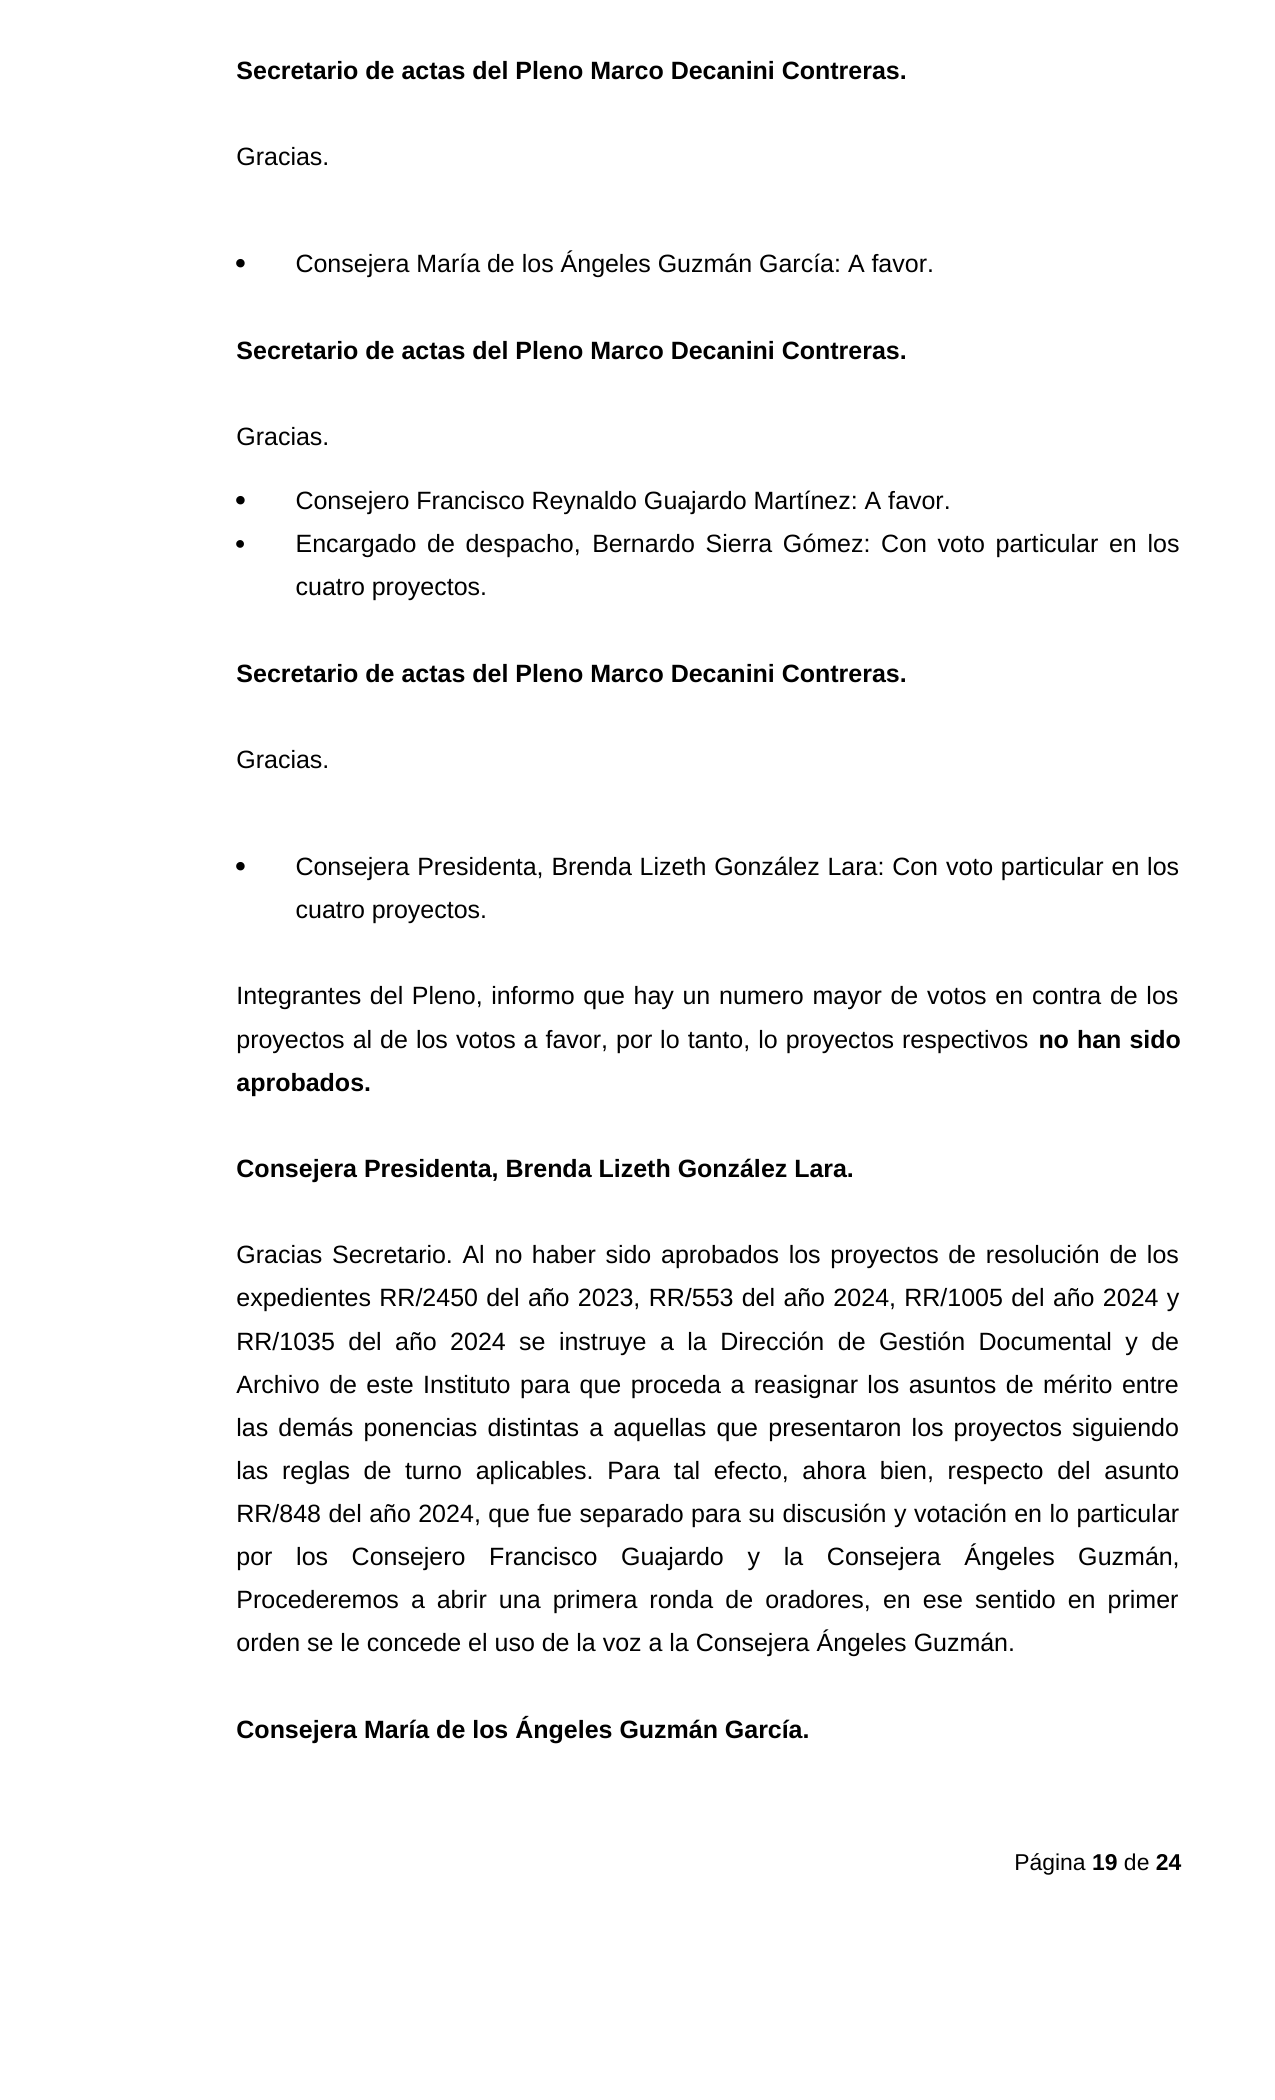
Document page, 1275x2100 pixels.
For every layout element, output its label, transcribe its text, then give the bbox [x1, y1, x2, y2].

text Consejera María de los Ángeles Guzmán García. [236, 1714, 1181, 1743]
text Gracias. [236, 745, 1181, 774]
text Gracias. [236, 422, 1181, 451]
text Integrantes del Pleno, informo que hay un numero mayor de votos en contra de los proyectos al de los votos a favor, por lo tanto, lo proyectos respectivos no han sido aprobados. [236, 981, 1181, 1096]
list Consejero Francisco Reynaldo Guajardo Martínez: A favor. [236, 486, 1181, 515]
text Secretario de actas del Pleno Marco Decanini Contreras. [236, 336, 1181, 364]
text Secretario de actas del Pleno Marco Decanini Contreras. [236, 659, 1181, 687]
text Gracias Secretario. Al no haber sido aprobados los proyectos de resolución de los expedientes RR/2450 del año 2023, RR/553 del año 2024, RR/1005 del año 2024 y RR/1035 del año 2024 se instruye a la Dirección de Gestión Documental y de Archivo de este Instituto para que proceda a reasignar los asuntos de mérito entre las demás ponencias distintas a aquellas que presentaron los proyectos siguiendo las reglas de turno aplicables. Para tal efecto, ahora bien, respecto del asunto RR/848 del año 2024, que fue separado para su discusión y votación en lo particular por los Consejero Francisco Guajardo y la Consejera Ángeles Guzmán, Procederemos a abrir una primera ronda de oradores, en ese sentido en primer orden se le concede el uso de la voz a la Consejera Ángeles Guzmán. [236, 1240, 1181, 1657]
list Consejera Presidenta, Brenda Lizeth González Lara: Con voto particular en los cuatro proyectos. [236, 852, 1181, 924]
text Secretario de actas del Pleno Marco Decanini Contreras. [236, 56, 1181, 85]
list Encargado de despacho, Bernardo Sierra Gómez: Con voto particular en los cuatro proyectos. [236, 529, 1181, 601]
list Consejera María de los Ángeles Guzmán García: A favor. [236, 249, 1181, 278]
text Consejera Presidenta, Brenda Lizeth González Lara. [236, 1154, 1181, 1183]
text Gracias. [236, 142, 1181, 171]
